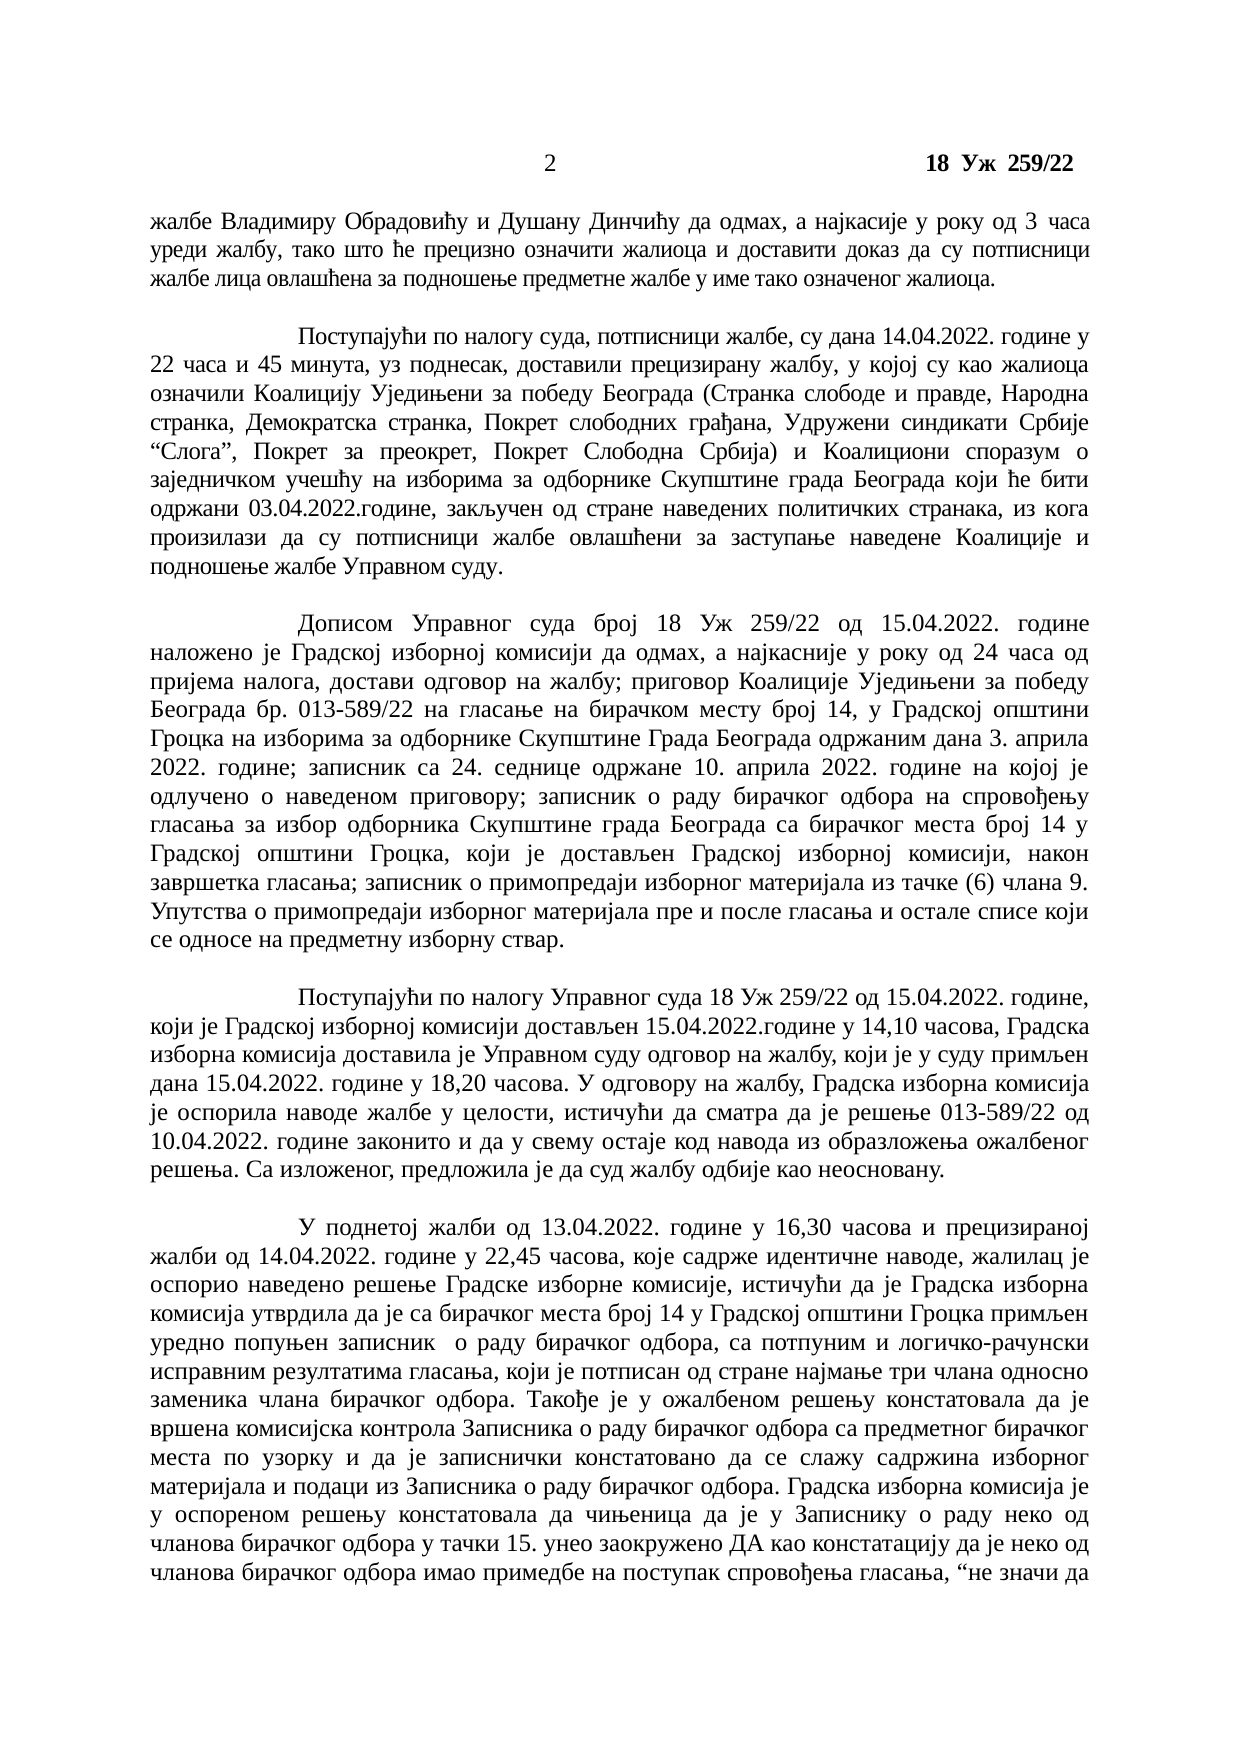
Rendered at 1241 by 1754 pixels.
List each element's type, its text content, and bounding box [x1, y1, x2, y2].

text Дописом Управног суда број 18 Уж 259/22 од 15.04.2022. године наложено је Градској изборној комисији да одмах, а најкасније у року од 24 часа од пријема налога, достави одговор на жалбу; приговор Коалиције Уједињени за победу Београда бр. 013-589/22 на гласање на бирачком месту број 14, у Градској општини Гроцка на изборима за одборнике Скупштине Града Београда одржаним дана 3. априла 2022. године; записник са 24. седнице одржане 10. априла 2022. године на којој је одлучено о наведеном приговору; записник о раду бирачког одбора на спровођењу гласања за избор одборника Скупштине града Београда са бирачког места број 14 у Градској општини Гроцка, који је достављен Градској изборној комисији, након завршетка гласања; записник о примопредаји изборног материјала из тачке (6) члана 9. Упутства о примопредаји изборног материјала пре и после гласања и остале списе који се односе на предметну изборну ствар. [150, 608, 1090, 953]
text Поступајући по налогу Управног суда 18 Уж 259/22 од 15.04.2022. године, који је Градској изборној комисији достављен 15.04.2022.године у 14,10 часова, Градска изборна комисија доставила је Управном суду одговор на жалбу, који је у суду примљен дана 15.04.2022. године у 18,20 часова. У одговору на жалбу, Градска изборна комисија је оспорила наводе жалбе у целости, истичући да сматра да је решење 013-589/22 од 10.04.2022. године законито и да у свему остаје код навода из образложења ожалбеног решења. Са изложеног, предложила је да суд жалбу одбије као неосновану. [150, 982, 1090, 1183]
text Поступајући по налогу суда, потписници жалбе, су дана 14.04.2022. године у 22 часа и 45 минута, уз поднесак, доставили прецизирану жалбу, у којој су као жалиоца означили Коалицију Уједињени за победу Београда (Странка слободе и правде, Народна странка, Демократска странка, Покрет слободних грађана, Удружени синдикати Србије “Слога”, Покрет за преокрет, Покрет Слободна Србија) и Коалициони споразум о заједничком учешћу на изборима за одборнике Скупштине града Београда који ће бити одржани 03.04.2022.године, закључен од стране наведених политичких странака, из кога произилази да су потписници жалбе овлашћени за заступање наведене Коалиције и подношење жалбе Управном суду. [150, 321, 1090, 579]
text жалбе Владимиру Обрадовићу и Душану Динчићу да одмах, а најкасије у року од 3 часа уреди жалбу, тако што ће прецизно означити жалиоца и доставити доказ да су потписници жалбе лица овлашћена за подношење предметне жалбе у име тако означеног жалиоца. [150, 206, 1090, 292]
text У поднетој жалби од 13.04.2022. године у 16,30 часова и прецизираној жалби од 14.04.2022. године у 22,45 часова, које садрже идентичне наводе, жалилац је оспорио наведено решење Градске изборне комисије, истичући да је Градска изборна комисија утврдила да је са бирачког места број 14 у Градској општини Гроцка примљен уредно попуњен записник о раду бирачког одбора, са потпуним и логичко-рачунски исправним резултатима гласања, који је потписан од стране најмање три члана односно заменика члана бирачког одбора. Такође је у ожалбеном решењу констатовала да је вршена комисијска контрола Записника о раду бирачког одбора са предметног бирачког места по узорку и да је записнички констатовано да се слажу садржина изборног материјала и подаци из Записника о раду бирачког одбора. Градска изборна комисија је у оспореном решењу констатовала да чињеница да је у Записнику о раду неко од чланова бирачког одбора у тачки 15. унео заокружено ДА као констатацију да је неко од чланова бирачког одбора имао примедбе на поступак спровођења гласања, “не значи да [150, 1212, 1090, 1586]
